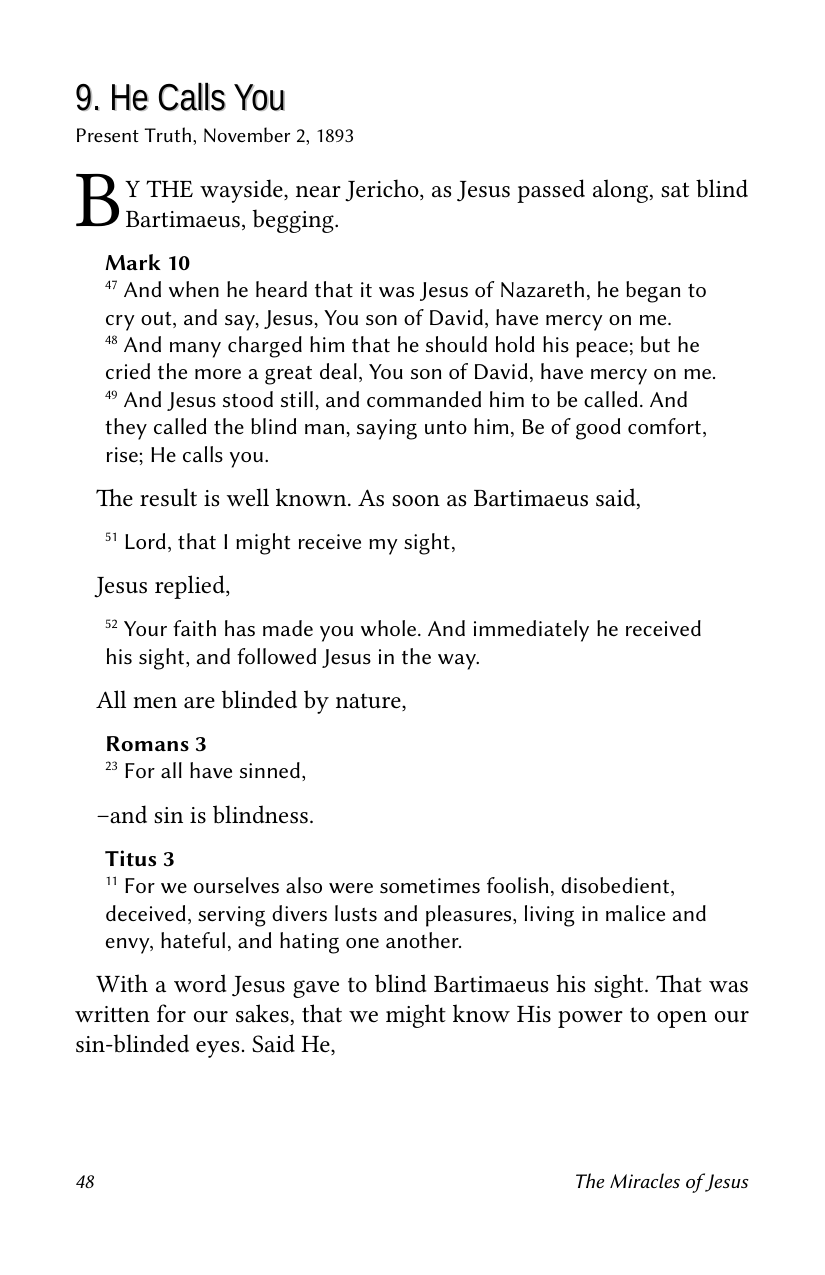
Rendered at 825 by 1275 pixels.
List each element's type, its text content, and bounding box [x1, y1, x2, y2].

title He Calls You [75, 75, 750, 118]
text 11 For we ourselves also were sometimes foolish, disobedient, deceived, serving divers lusts and pleasures, living in malice and envy, hateful, and hating one another. [105, 873, 720, 954]
text 52 Your faith has made you whole. And immediately he received his sight, and followed Jesus in the way. [105, 616, 720, 670]
text BY THE wayside, near Jericho, as Jesus passed along, sat blind Bartimaeus, begging. [75, 175, 750, 233]
text Titus 3 [105, 846, 750, 872]
text With a word Jesus gave to blind Bartimaeus his sight. That was written for our sakes, that we might know His power to open our sin-blinded eyes. Said He, [75, 971, 750, 1059]
text The result is well known. As soon as Bartimaeus said, [75, 484, 750, 512]
text 23 For all have sinned, [105, 758, 720, 784]
text Mark 10 [105, 249, 750, 276]
text 51 Lord, that I might receive my sight, [105, 529, 720, 555]
text 48 And many charged him that he should hold his peace; but he cried the more a great deal, You son of David, have mercy on me. [105, 332, 720, 386]
text Jesus replied, [75, 571, 750, 600]
text 49 And Jesus stood still, and commanded him to be called. And they called the blind man, saying unto him, Be of good comfort, rise; He calls you. [105, 387, 720, 468]
text 47 And when he heard that it was Jesus of Nazareth, he began to cry out, and say, Jesus, You son of David, have mercy on me. [105, 277, 720, 331]
text Present Truth, November 2, 1893 [75, 124, 750, 148]
text All men are blinded by nature, [75, 686, 750, 714]
text Romans 3 [105, 731, 750, 757]
text –and sin is blindness. [75, 801, 750, 829]
